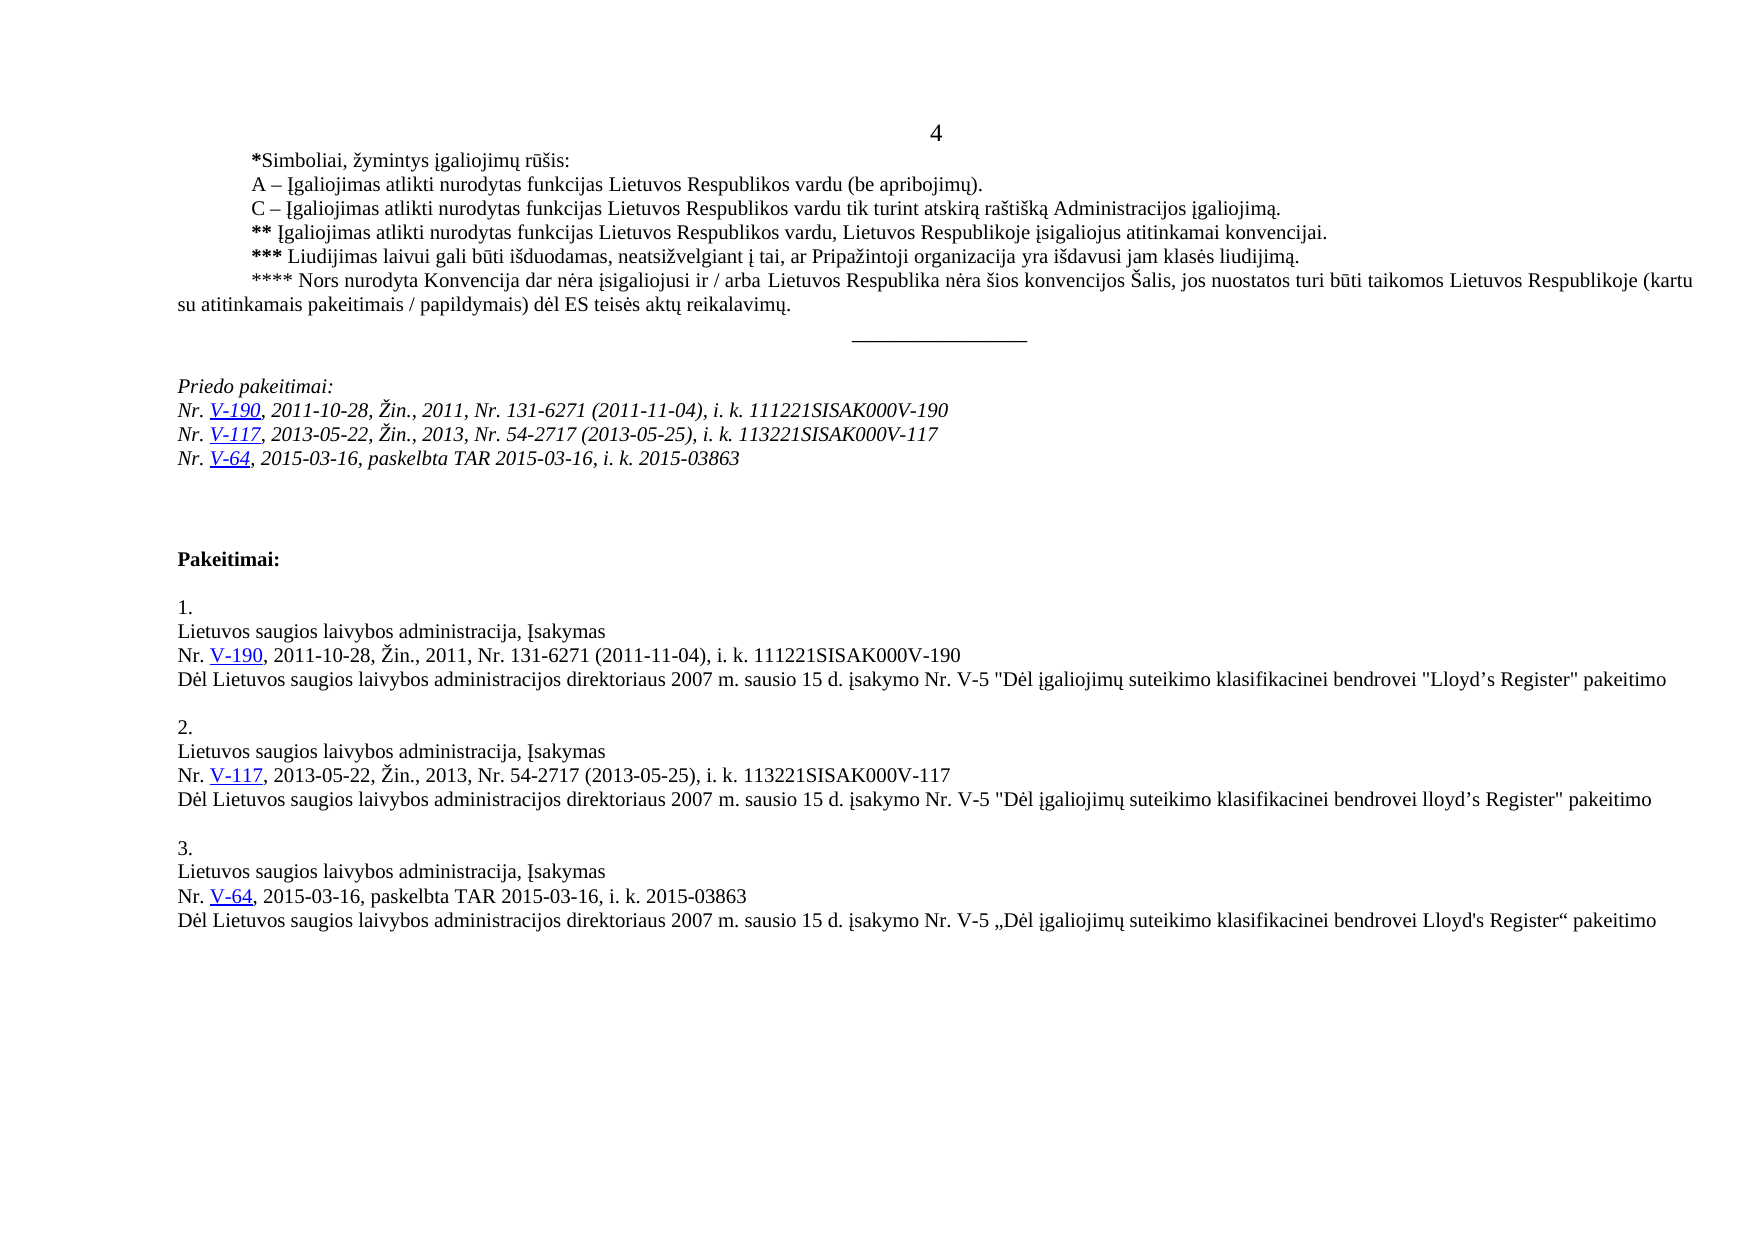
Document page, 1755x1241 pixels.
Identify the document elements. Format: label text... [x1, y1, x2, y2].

text Lietuvos saugios laivybos administracija, Įsakymas [177, 859, 1695, 883]
text Nr. V-117, 2013-05-22, Žin., 2013, Nr. 54-2717 (2013-05-25), i. k. 113221SISAK000V-117 [177, 422, 1695, 446]
text C – Įgaliojimas atlikti nurodytas funkcijas Lietuvos Respublikos vardu tik turint atskirą raštišką Administracijos įgaliojimą. [177, 196, 1695, 220]
text Dėl Lietuvos saugios laivybos administracijos direktoriaus 2007 m. sausio 15 d. įsakymo Nr. V-5 "Dėl įgaliojimų suteikimo klasifikacinei bendrovei "Lloyd’s Register" pakeitimo [177, 667, 1695, 691]
text Nr. V-190, 2011-10-28, Žin., 2011, Nr. 131-6271 (2011-11-04), i. k. 111221SISAK000V-190 [177, 643, 1695, 667]
text A – Įgaliojimas atlikti nurodytas funkcijas Lietuvos Respublikos vardu (be apribojimų). [177, 172, 1695, 196]
text Nr. V-190, 2011-10-28, Žin., 2011, Nr. 131-6271 (2011-11-04), i. k. 111221SISAK000V-190 [177, 398, 1695, 422]
text Lietuvos saugios laivybos administracija, Įsakymas [177, 619, 1695, 643]
text Nr. V-64, 2015-03-16, paskelbta TAR 2015-03-16, i. k. 2015-03863 [177, 446, 1695, 470]
text **** Nors nurodyta Konvencija dar nėra įsigaliojusi ir / arba Lietuvos Respublika nėra šios konvencijos Šalis, jos nuostatos turi būti taikomos Lietuvos Respublikoje (kartu su atitinkamais pakeitimais / papildymais) dėl ES teisės aktų reikalavimų. [177, 268, 1695, 316]
text Dėl Lietuvos saugios laivybos administracijos direktoriaus 2007 m. sausio 15 d. įsakymo Nr. V-5 „Dėl įgaliojimų suteikimo klasifikacinei bendrovei Lloyd's Register“ pakeitimo [177, 908, 1695, 932]
text 2. [177, 715, 1695, 739]
text Dėl Lietuvos saugios laivybos administracijos direktoriaus 2007 m. sausio 15 d. įsakymo Nr. V-5 "Dėl įgaliojimų suteikimo klasifikacinei bendrovei lloyd’s Register" pakeitimo [177, 787, 1695, 811]
text Lietuvos saugios laivybos administracija, Įsakymas [177, 739, 1695, 763]
text ** Įgaliojimas atlikti nurodytas funkcijas Lietuvos Respublikos vardu, Lietuvos Respublikoje įsigaliojus atitinkamai konvencijai. [177, 220, 1695, 244]
text Pakeitimai: [177, 547, 1695, 571]
text *** Liudijimas laivui gali būti išduodamas, neatsižvelgiant į tai, ar Pripažintoji organizacija yra išdavusi jam klasės liudijimą. [177, 244, 1695, 268]
text ______________ [177, 316, 1695, 345]
text Priedo pakeitimai: [177, 373, 1695, 398]
text Nr. V-64, 2015-03-16, paskelbta TAR 2015-03-16, i. k. 2015-03863 [177, 883, 1695, 908]
text 1. [177, 595, 1695, 619]
text 3. [177, 835, 1695, 859]
text *Simboliai, žymintys įgaliojimų rūšis: [177, 148, 1695, 172]
text Nr. V-117, 2013-05-22, Žin., 2013, Nr. 54-2717 (2013-05-25), i. k. 113221SISAK000V-117 [177, 763, 1695, 787]
